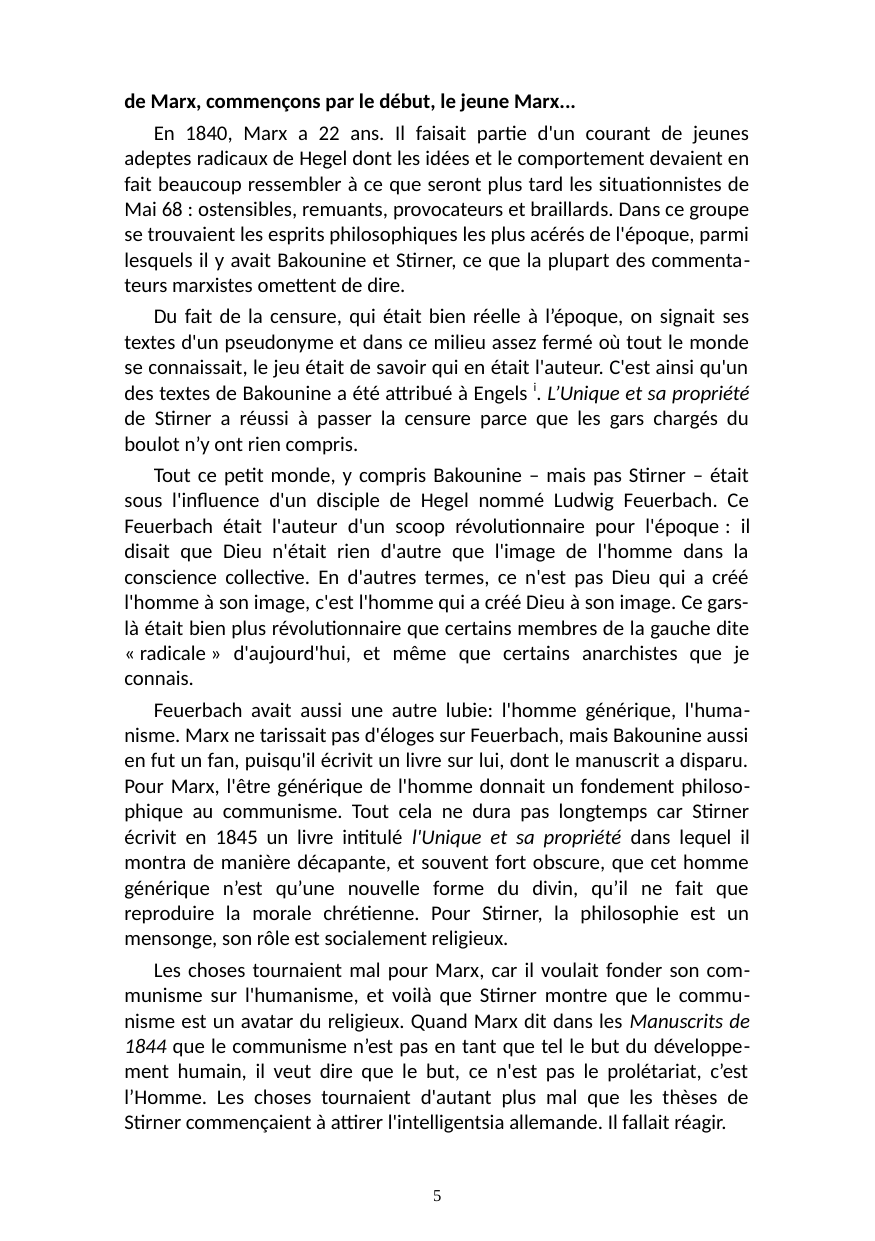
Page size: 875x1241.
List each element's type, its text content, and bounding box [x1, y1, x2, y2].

text Tout ce petit monde, y compris Bakounine – mais pas Stirner – était sous l'influence d'un disciple de Hegel nommé Ludwig Feuerbach. Ce Feuerbach était l'auteur d'un scoop révolutionnaire pour l'époque : il disait que Dieu n'était rien d'autre que l'image de l'homme dans la conscience collective. En d'autres termes, ce n'est pas Dieu qui a créé l'homme à son image, c'est l'homme qui a créé Dieu à son image. Ce gars-là était bien plus révolutionnaire que certains membres de la gauche dite « radicale » d'aujourd'hui, et même que certains anarchistes que je connais. [124, 462, 750, 691]
text En 1840, Marx a 22 ans. Il faisait partie d'un courant de jeunes adeptes radicaux de Hegel dont les idées et le comportement devaient en fait beaucoup ressembler à ce que seront plus tard les situationnistes de Mai 68 : ostensibles, remuants, provocateurs et braillards. Dans ce groupe se trouvaient les esprits philosophiques les plus acérés de l'époque, parmi lesquels il y avait Bakounine et Stirner, ce que la plupart des commenta­teurs marxistes omettent de dire. [124, 120, 750, 298]
text Les choses tournaient mal pour Marx, car il voulait fonder son com­munisme sur l'humanisme, et voilà que Stirner montre que le commu­nisme est un avatar du religieux. Quand Marx dit dans les Manuscrits de 1844 que le communisme n’est pas en tant que tel le but du développe­ment humain, il veut dire que le but, ce n'est pas le prolétariat, c’est l’Homme. Les choses tournaient d'autant plus mal que les thèses de Stirner commençaient à attirer l'intelligentsia allemande. Il fallait réagir. [124, 957, 750, 1135]
text Feuerbach avait aussi une autre lubie: l'homme générique, l'huma­nisme. Marx ne tarissait pas d'éloges sur Feuerbach, mais Bakounine aussi en fut un fan, puisqu'il écrivit un livre sur lui, dont le manuscrit a disparu. Pour Marx, l'être générique de l'homme donnait un fondement philoso­phique au communisme. Tout cela ne dura pas longtemps car Stirner écrivit en 1845 un livre intitulé l'Unique et sa propriété dans lequel il montra de manière décapante, et souvent fort obscure, que cet homme géné­rique n’est qu’une nouvelle forme du divin, qu’il ne fait que reproduire la morale chrétienne. Pour Stirner, la philosophie est un mensonge, son rôle est socialement religieux. [124, 697, 750, 951]
text de Marx, commençons par le début, le jeune Marx... [124, 88, 750, 114]
text Du fait de la censure, qui était bien réelle à l’époque, on signait ses textes d'un pseudonyme et dans ce milieu assez fermé où tout le monde se connaissait, le jeu était de savoir qui en était l'auteur. C'est ainsi qu'un des textes de Bakounine a été attribué à Engels . L’Unique et sa propriété de Stirner a réussi à passer la censure parce que les gars chargés du boulot n’y ont rien compris. [124, 304, 750, 456]
